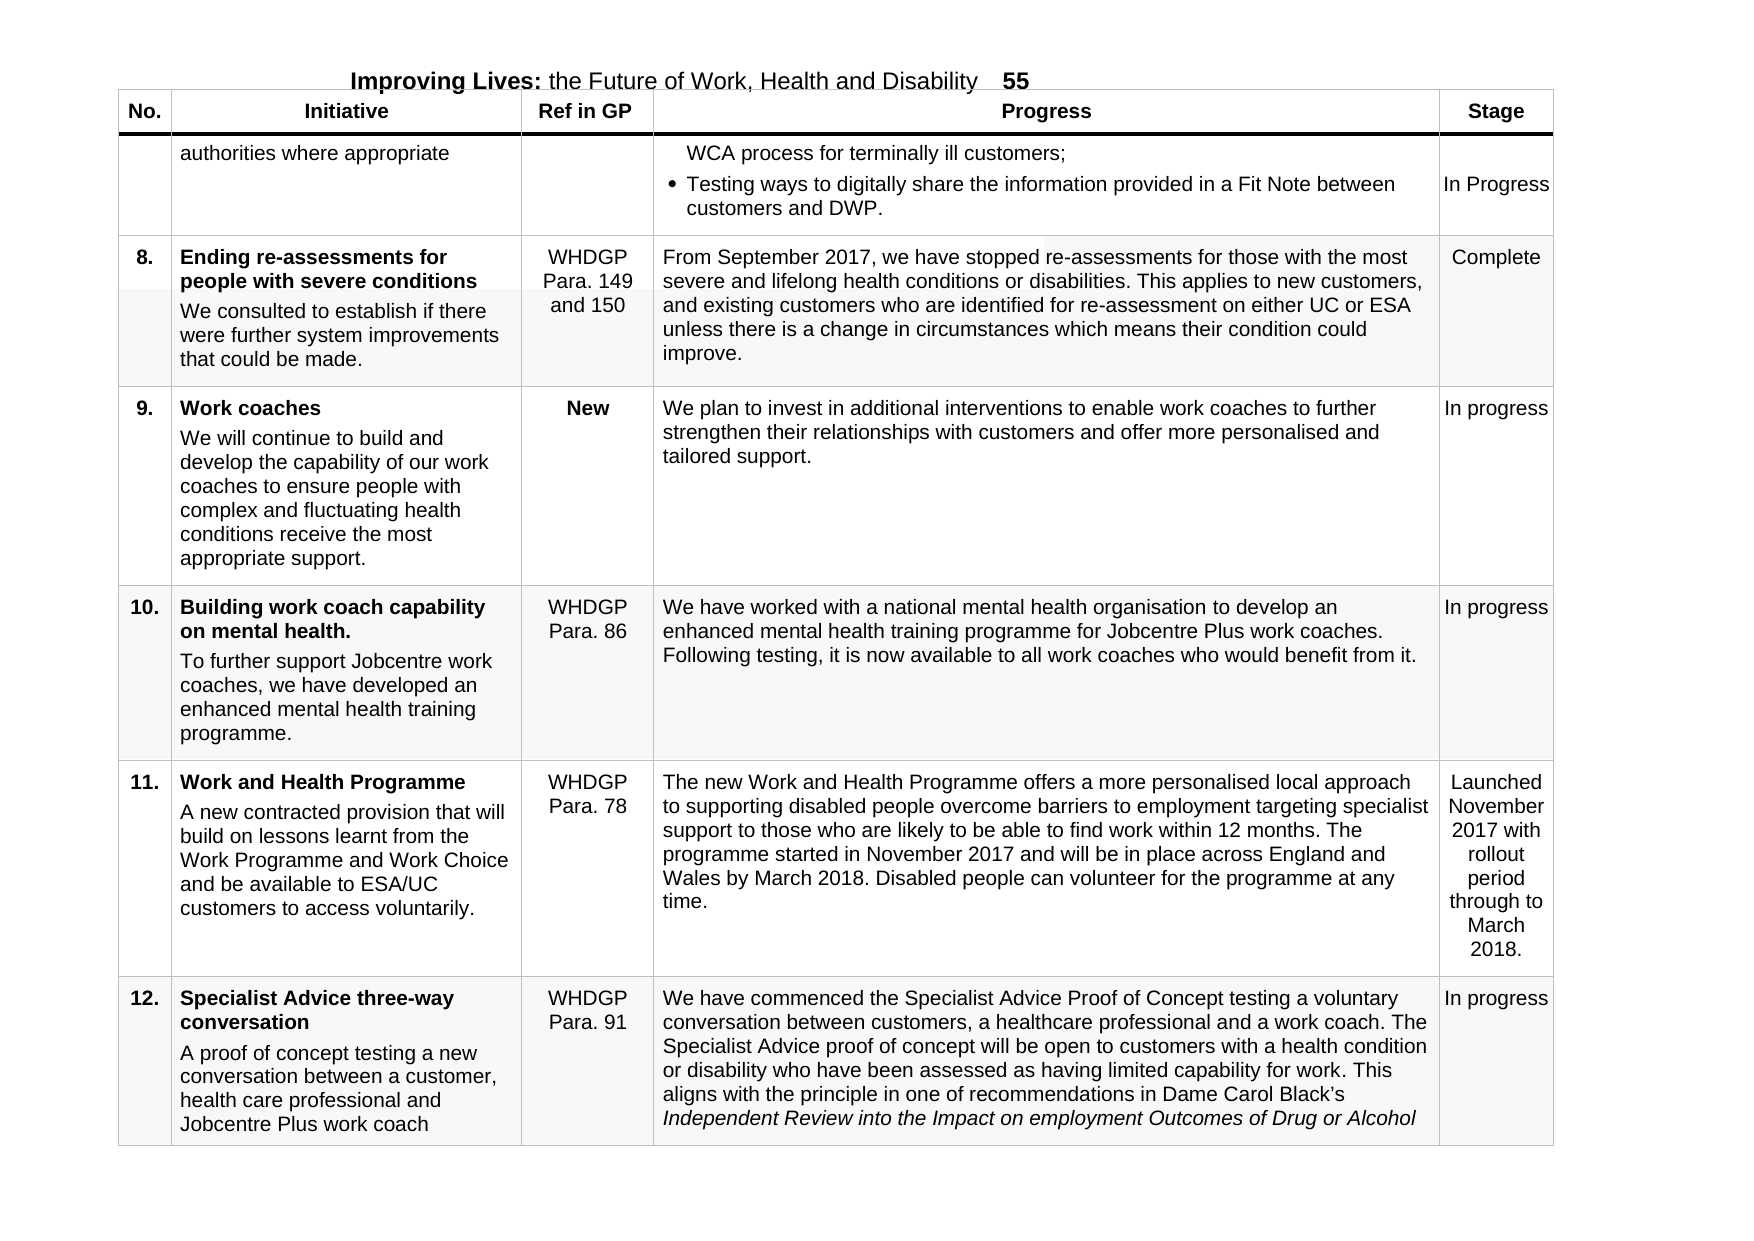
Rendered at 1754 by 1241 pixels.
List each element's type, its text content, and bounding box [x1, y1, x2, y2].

table_cell New [522, 387, 653, 584]
table_cell WHDGP Para. 78 [522, 761, 653, 976]
table_cell Specialist Advice three-way conversation A proof of concept testing a new conversation between a customer, health care professional and Jobcentre Plus work coach [172, 977, 521, 1145]
table_cell In progress [1440, 977, 1553, 1145]
table_cell Work coaches We will continue to build and develop the capability of our work coaches to ensure people with complex and fluctuating health conditions receive the most appropriate support. [172, 387, 521, 584]
table_cell Complete [1440, 236, 1553, 386]
table_cell Launched November 2017 with rollout period through to March 2018. [1440, 761, 1553, 976]
table_cell We heard from the consultation the importance of respecting data protection, and being proportionate in our use of data sharing. Working with stakeholders including GPs, healthcare practitioners and service users is a critical part of how we explore options. We want to understand how we can make better use of the data already available to us, and streamline processes where we require further information. This will allow us to build a complete picture of an individual’s circumstances in order to offer the right support at the right time. We are working to find digital solutions to better share information, which include: Rolling out a digital version of the DS1500 form, which is used to speed up the WCA process for terminally ill customers; Testing ways to digitally share the information provided in a Fit Note between customers and DWP. [1044, 136, 1439, 234]
table_cell Work and Health Programme A new contracted provision that will build on lessons learnt from the Work Programme and Work Choice and be available to ESA/UC customers to access voluntarily. [172, 761, 521, 976]
table_cell The new Work and Health Programme offers a more personalised local approach to supporting disabled people overcome barriers to employment targeting specialist support to those who are likely to be able to find work within 12 months. The programme started in November 2017 and will be in place across England and Wales by March 2018. Disabled people can volunteer for the programme at any time. [654, 761, 1439, 976]
table_cell In progress [1440, 586, 1553, 759]
table_cell We plan to invest in additional interventions to enable work coaches to further strengthen their relationships with customers and offer more personalised and tailored support. [654, 387, 1439, 584]
table_cell We have commenced the Specialist Advice Proof of Concept testing a voluntary conversation between customers, a healthcare professional and a work coach. The Specialist Advice proof of concept will be open to customers with a health condition or disability who have been assessed as having limited capability for work. This aligns with the principle in one of recommendations in Dame Carol Black’s Independent Review into the Impact on employment Outcomes of Drug or Alcohol Addiction and Obesity ‘Government should conduct a trial of a requirement for each customer, early in their claim for benefit, to attend a structured discussion with a healthcare professional (HCP)’. [654, 977, 1439, 1145]
table_cell WHDGP Para. 86 [522, 586, 653, 759]
table_cell [119, 387, 171, 584]
table_header Stage [1440, 90, 1553, 131]
table_cell [119, 586, 171, 759]
table_cell WHDGP Para. 91 [522, 977, 653, 1145]
table_cell In progress [1440, 387, 1553, 584]
table_cell Building work coach capability on mental health. To further support Jobcentre work coaches, we have developed an enhanced mental health training programme. [172, 586, 521, 759]
table_cell WHDGP Para. 149 and 150 [522, 289, 653, 386]
table_cell [119, 977, 171, 1145]
table_cell [119, 761, 171, 976]
table_cell In Progress [1440, 136, 1553, 234]
table_cell [119, 289, 171, 386]
table_cell Ending re-assessments for people with severe conditions We consulted to establish if there were further system improvements that could be made. [172, 289, 521, 386]
table_cell We have worked with a national mental health organisation to develop an enhanced mental health training programme for Jobcentre Plus work coaches. Following testing, it is now available to all work coaches who would benefit from it. [654, 586, 1439, 759]
table_cell From September 2017, we have stopped re-assessments for those with the most severe and lifelong health conditions or disabilities. This applies to new customers, and existing customers who are identified for re-assessment on either UC or ESA unless there is a change in circumstances which means their condition could improve. [654, 236, 1439, 386]
table_header Progress [1044, 90, 1439, 131]
